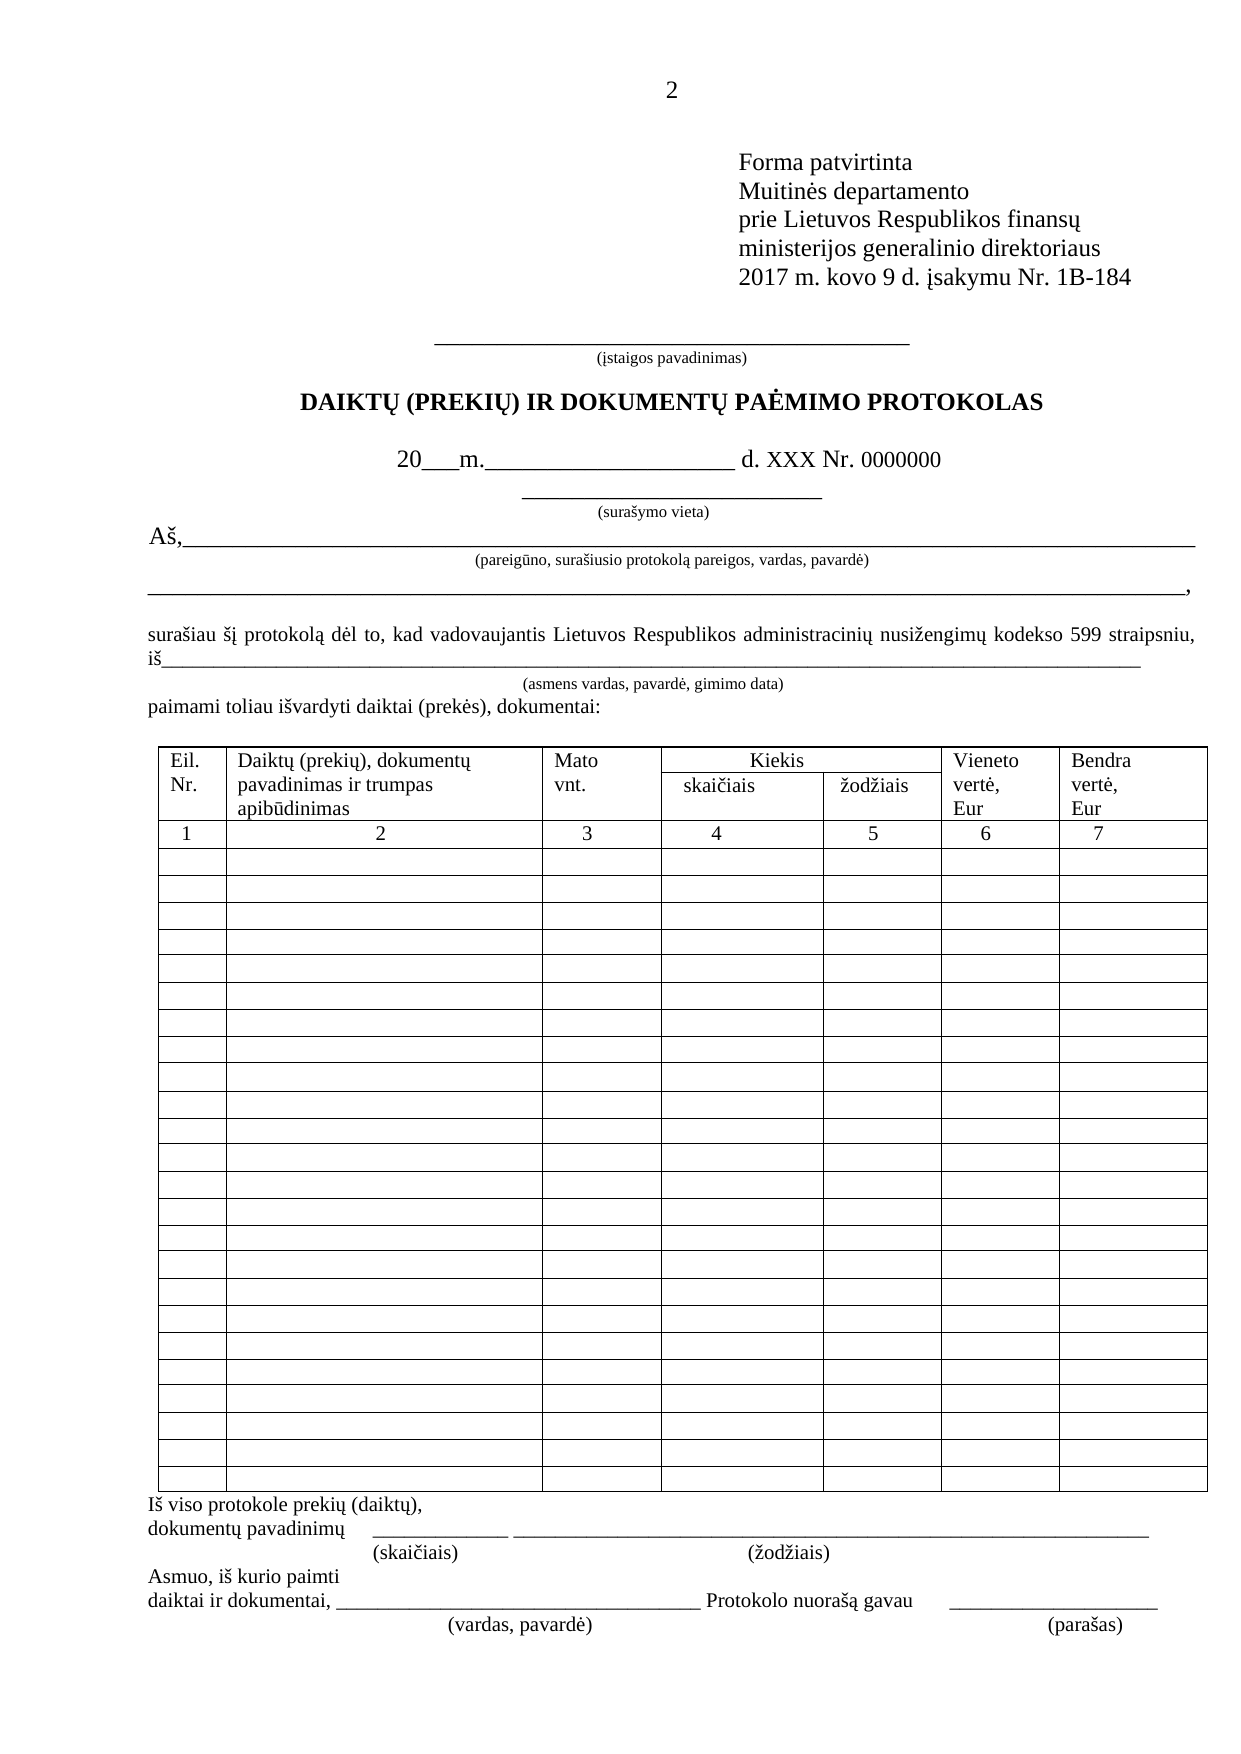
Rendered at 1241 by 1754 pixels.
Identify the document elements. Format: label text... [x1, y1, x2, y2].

table_cell [227, 1226, 542, 1250]
table_cell [942, 930, 1059, 953]
table_cell [1060, 1226, 1207, 1250]
table_cell [227, 983, 542, 1009]
table_cell [942, 1226, 1059, 1250]
table_cell [159, 1385, 226, 1412]
table_cell [824, 1251, 941, 1278]
text (skaičiais) (žodžiais) [148, 1540, 1196, 1564]
table_cell [159, 1010, 226, 1036]
table_cell [662, 1144, 823, 1171]
table_cell [942, 955, 1059, 982]
text daiktai ir dokumentai, ___________________________________ Protokolo nuorašą gavau ____________________ [148, 1588, 1196, 1612]
table_cell [159, 1467, 226, 1491]
text Asmuo, iš kurio paimti [148, 1564, 1196, 1588]
table_cell [1060, 930, 1207, 953]
table_cell [159, 1440, 226, 1466]
table_cell [159, 903, 226, 928]
table_cell [824, 1226, 941, 1250]
table_cell [1060, 903, 1207, 928]
table_cell [824, 1119, 941, 1143]
table_cell [227, 1199, 542, 1224]
table_cell [662, 1413, 823, 1439]
table_cell [159, 1172, 226, 1198]
table_cell [942, 1037, 1059, 1062]
table_cell [824, 1144, 941, 1171]
table_cell [1060, 1037, 1207, 1062]
text ________________________ [148, 473, 1196, 502]
table_cell [942, 1413, 1059, 1439]
table_cell [543, 1333, 661, 1358]
table_cell [662, 849, 823, 875]
text 20___m.____________________ d. XXX Nr. 0000000 [148, 444, 1196, 473]
text paimami toliau išvardyti daiktai (prekės), dokumentai: [148, 694, 1196, 718]
table_cell [942, 1199, 1059, 1224]
table_cell [543, 1385, 661, 1412]
table_cell [227, 1360, 542, 1383]
table_cell [662, 983, 823, 1009]
table_header Bendra vertė, Eur [1060, 748, 1207, 820]
table_cell [159, 955, 226, 982]
table_cell [942, 876, 1059, 902]
table_cell [159, 1333, 226, 1358]
table_cell [227, 1037, 542, 1062]
table_cell [824, 1360, 941, 1383]
table_cell 6 [942, 821, 1059, 848]
table_cell 5 [824, 821, 941, 848]
table_cell [1060, 1063, 1207, 1091]
text ______________________________________ [148, 319, 1196, 348]
table_cell [159, 1144, 226, 1171]
table_header Mato vnt. [543, 748, 661, 820]
table_cell [227, 1092, 542, 1117]
table_cell [543, 1360, 661, 1383]
table_cell [942, 1279, 1059, 1305]
table_cell [942, 1119, 1059, 1143]
table_cell [824, 1306, 941, 1332]
table_cell [1060, 1306, 1207, 1332]
table_cell [159, 1413, 226, 1439]
table_cell [662, 1333, 823, 1358]
table_cell [662, 955, 823, 982]
table_cell [824, 1010, 941, 1036]
table_cell [159, 1063, 226, 1091]
table_cell [543, 1306, 661, 1332]
table_cell [227, 903, 542, 928]
table_cell [227, 849, 542, 875]
table_cell [543, 903, 661, 928]
table_cell [942, 903, 1059, 928]
table_cell [543, 1092, 661, 1117]
table_cell [543, 1063, 661, 1091]
table_cell [1060, 1467, 1207, 1491]
table_cell [942, 983, 1059, 1009]
table_cell [662, 1467, 823, 1491]
table_cell [543, 1440, 661, 1466]
table_cell [1060, 849, 1207, 875]
table_cell [159, 849, 226, 875]
table_header Kiekis [662, 748, 941, 772]
table_cell [662, 1092, 823, 1117]
table_cell [824, 876, 941, 902]
table_cell [662, 1010, 823, 1036]
table_cell [824, 1199, 941, 1224]
text Forma patvirtinta [738, 147, 1196, 176]
table_cell [662, 930, 823, 953]
table_cell [543, 930, 661, 953]
table_cell [662, 1037, 823, 1062]
table_cell [159, 1306, 226, 1332]
table_cell [1060, 876, 1207, 902]
table_cell [543, 1144, 661, 1171]
table_cell [227, 1144, 542, 1171]
table_cell [662, 1385, 823, 1412]
text dokumentų pavadinimų _____________ _____________________________________________________________ [148, 1516, 1196, 1540]
text Aš,_________________________________________________________________________________ (pareigūno, surašiusio protokolą pareigos, vardas, pavardė) [148, 521, 1196, 569]
table_cell [227, 1467, 542, 1491]
table_cell [824, 903, 941, 928]
table_cell [159, 1360, 226, 1383]
table_cell [543, 1037, 661, 1062]
table_cell [942, 1360, 1059, 1383]
table_cell [942, 1092, 1059, 1117]
table_cell [942, 1306, 1059, 1332]
table_cell [942, 1251, 1059, 1278]
text surašiau šį protokolą dėl to, kad vadovaujantis Lietuvos Respublikos administracinių nusižengimų kodekso 599 straipsniu, iš______________________________________________________________________________________________ (asmens vardas, pavardė, gimimo data) [148, 621, 1196, 694]
table_cell [1060, 1092, 1207, 1117]
table_cell [824, 1037, 941, 1062]
table_cell [227, 1172, 542, 1198]
table_cell [543, 1119, 661, 1143]
table_cell [1060, 1279, 1207, 1305]
table_cell [1060, 1172, 1207, 1198]
table_cell 3 [543, 821, 661, 848]
table_cell [543, 1467, 661, 1491]
table_cell [942, 1333, 1059, 1358]
text (įstaigos pavadinimas) [148, 348, 1196, 367]
table_cell [227, 876, 542, 902]
table_cell [227, 930, 542, 953]
table_cell [662, 876, 823, 902]
table_cell [662, 1306, 823, 1332]
table_cell [662, 1279, 823, 1305]
table_cell [662, 1199, 823, 1224]
table_cell [1060, 1199, 1207, 1224]
table_cell [824, 1063, 941, 1091]
table_cell [159, 1226, 226, 1250]
table_cell [1060, 955, 1207, 982]
table_cell [159, 1092, 226, 1117]
table_cell [662, 903, 823, 928]
table_cell [662, 1172, 823, 1198]
table_cell [227, 1385, 542, 1412]
table_cell [543, 849, 661, 875]
table_cell [662, 1063, 823, 1091]
table_cell [942, 1467, 1059, 1491]
table_cell [159, 876, 226, 902]
table_cell [942, 1385, 1059, 1412]
table_cell [543, 1413, 661, 1439]
table_cell [942, 1010, 1059, 1036]
table_cell [824, 1172, 941, 1198]
table_cell [159, 1199, 226, 1224]
table_cell [1060, 1333, 1207, 1358]
table_cell [824, 849, 941, 875]
table_cell [227, 1440, 542, 1466]
table_cell [227, 1333, 542, 1358]
table_cell [662, 1251, 823, 1278]
table_cell [159, 930, 226, 953]
table_cell [1060, 1144, 1207, 1171]
table_cell [159, 1251, 226, 1278]
table_cell [543, 983, 661, 1009]
text Muitinės departamento [738, 176, 1196, 204]
table_cell [942, 1440, 1059, 1466]
table_cell [824, 1092, 941, 1117]
table_cell [227, 1279, 542, 1305]
table_cell [227, 1010, 542, 1036]
table_cell [543, 1199, 661, 1224]
text prie Lietuvos Respublikos finansų ministerijos generalinio direktoriaus [738, 204, 1196, 262]
table_cell [824, 1385, 941, 1412]
table_cell [543, 1172, 661, 1198]
table_cell [662, 1226, 823, 1250]
table_cell [1060, 1413, 1207, 1439]
table_cell 4 [662, 821, 823, 848]
table_cell žodžiais [824, 773, 941, 820]
table_cell [543, 1226, 661, 1250]
table_header Vieneto vertė, Eur [942, 748, 1059, 820]
table_cell [1060, 983, 1207, 1009]
table_cell [1060, 1440, 1207, 1466]
table_cell [159, 1279, 226, 1305]
table_cell [543, 955, 661, 982]
table_cell [227, 1306, 542, 1332]
table_cell [227, 1063, 542, 1091]
table_cell [824, 1467, 941, 1491]
table_cell [159, 983, 226, 1009]
table_cell 2 [227, 821, 542, 848]
table_cell [824, 1333, 941, 1358]
text 2017 m. kovo 9 d. įsakymu Nr. 1B-184 [738, 262, 1196, 291]
table_cell [159, 1037, 226, 1062]
text DAIKTŲ (PREKIŲ) IR DOKUMENTŲ PAĖMIMO PROTOKOLAS [148, 387, 1196, 415]
table_cell [1060, 1251, 1207, 1278]
table_cell [942, 1063, 1059, 1091]
table_cell [942, 1172, 1059, 1198]
table_cell [1060, 1360, 1207, 1383]
table_cell [227, 955, 542, 982]
text (vardas, pavardė) (parašas) [148, 1612, 1196, 1636]
table_cell [543, 1279, 661, 1305]
table_cell [227, 1251, 542, 1278]
table_cell [159, 1119, 226, 1143]
table_cell skaičiais [662, 773, 823, 820]
table_cell 1 [159, 821, 226, 848]
table_cell [824, 1279, 941, 1305]
table_header Eil. Nr. [159, 748, 226, 820]
table_cell [543, 1010, 661, 1036]
table_cell [942, 849, 1059, 875]
text Iš viso protokole prekių (daiktų), [148, 1492, 1196, 1516]
table_cell [662, 1119, 823, 1143]
table_cell [1060, 1010, 1207, 1036]
table_cell [824, 983, 941, 1009]
table_cell [662, 1440, 823, 1466]
table_cell [227, 1413, 542, 1439]
table_cell [824, 930, 941, 953]
table_cell [1060, 1385, 1207, 1412]
table_cell [942, 1144, 1059, 1171]
table_cell [824, 955, 941, 982]
table_cell [824, 1440, 941, 1466]
table_cell [662, 1360, 823, 1383]
table_cell [543, 1251, 661, 1278]
table_cell [824, 1413, 941, 1439]
table_cell [1060, 1119, 1207, 1143]
text (surašymo vieta) [523, 502, 1196, 521]
text ___________________________________________________________________________________, [148, 569, 1196, 597]
table_cell [227, 1119, 542, 1143]
table_cell [543, 876, 661, 902]
table_cell 7 [1060, 821, 1207, 848]
table_header Daiktų (prekių), dokumentų pavadinimas ir trumpas apibūdinimas [227, 748, 542, 820]
